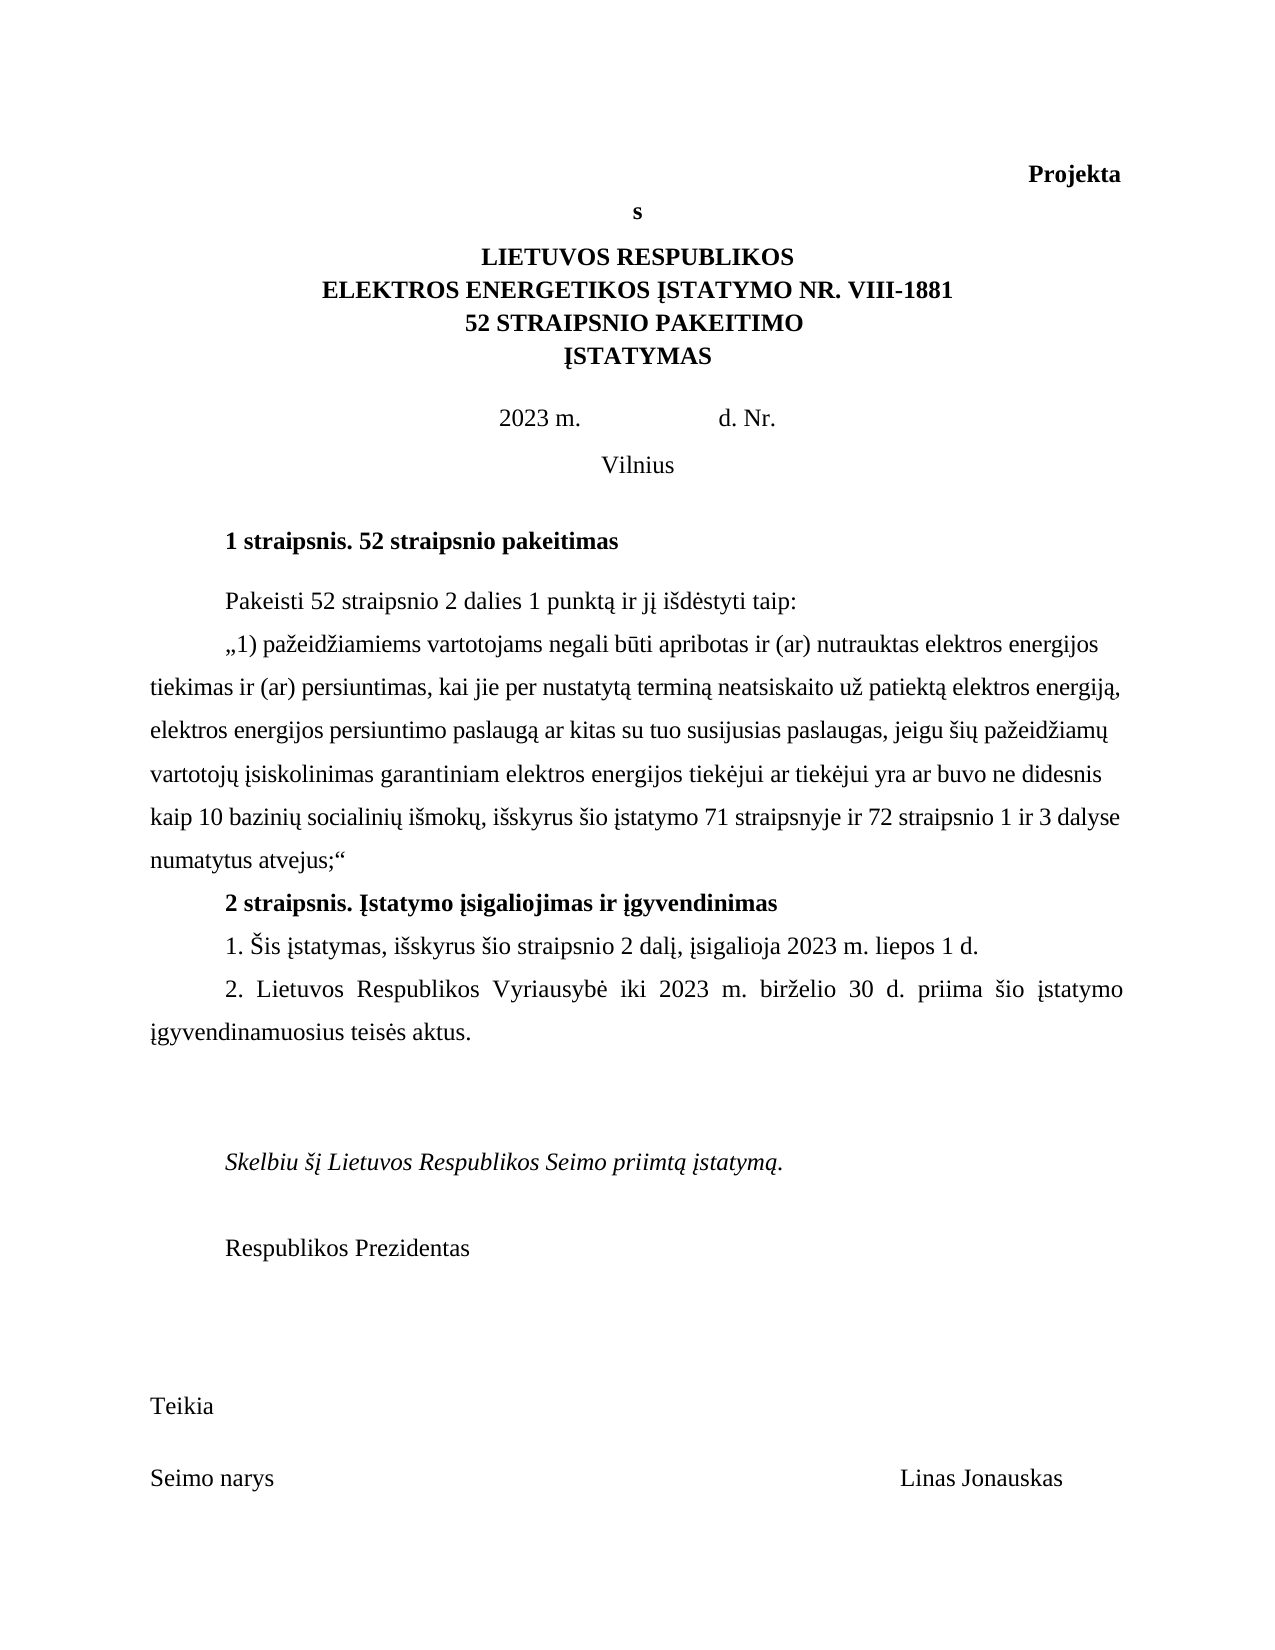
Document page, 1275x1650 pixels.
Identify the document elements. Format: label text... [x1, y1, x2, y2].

text ĮSTATYMAS [150, 341, 1125, 369]
text LIETUVOS RESPUBLIKOS [150, 242, 1125, 271]
text 2 straipsnis. Įstatymo įsigaliojimas ir įgyvendinimas [150, 888, 1125, 917]
text 52 STRAIPSNIo pakeitimo [150, 308, 1125, 337]
text Seimo narys Linas Jonauskas [150, 1463, 1125, 1492]
text 2023 m. d. Nr. [150, 403, 1125, 431]
text Respublikos Prezidentas [150, 1233, 1125, 1262]
text Teikia [150, 1391, 1125, 1420]
text ELEKTROS ENERGETIKOS ĮSTATYMO NR. VIII-1881 [150, 275, 1125, 303]
text Vilnius [150, 450, 1125, 479]
text „1) pažeidžiamiems vartotojams negali būti apribotas ir (ar) nutrauktas elektros energijos tiekimas ir (ar) persiuntimas, kai jie per nustatytą terminą neatsiskaito už patiektą elektros energiją, elektros energijos persiuntimo paslaugą ar kitas su tuo susijusias paslaugas, jeigu šių pažeidžiamų vartotojų įsiskolinimas garantiniam elektros energijos tiekėjui ar tiekėjui yra ar buvo ne didesnis kaip 10 bazinių socialinių išmokų, išskyrus šio įstatymo 71 straipsnyje ir 72 straipsnio 1 ir 3 dalyse numatytus atvejus;“ [150, 629, 1125, 874]
text 2. Lietuvos Respublikos Vyriausybė iki 2023 m. birželio 30 d. priima šio įstatymo įgyvendinamuosius teisės aktus. [150, 974, 1125, 1046]
text 1. Šis įstatymas, išskyrus šio straipsnio 2 dalį, įsigalioja 2023 m. liepos 1 d. [150, 931, 1125, 960]
text Pakeisti 52 straipsnio 2 dalies 1 punktą ir jį išdėstyti taip: [150, 586, 1125, 615]
text 1 straipsnis. 52 straipsnio pakeitimas [150, 526, 1125, 555]
text Projektas [150, 150, 1125, 225]
text Skelbiu šį Lietuvos Respublikos Seimo priimtą įstatymą. [150, 1147, 1125, 1176]
